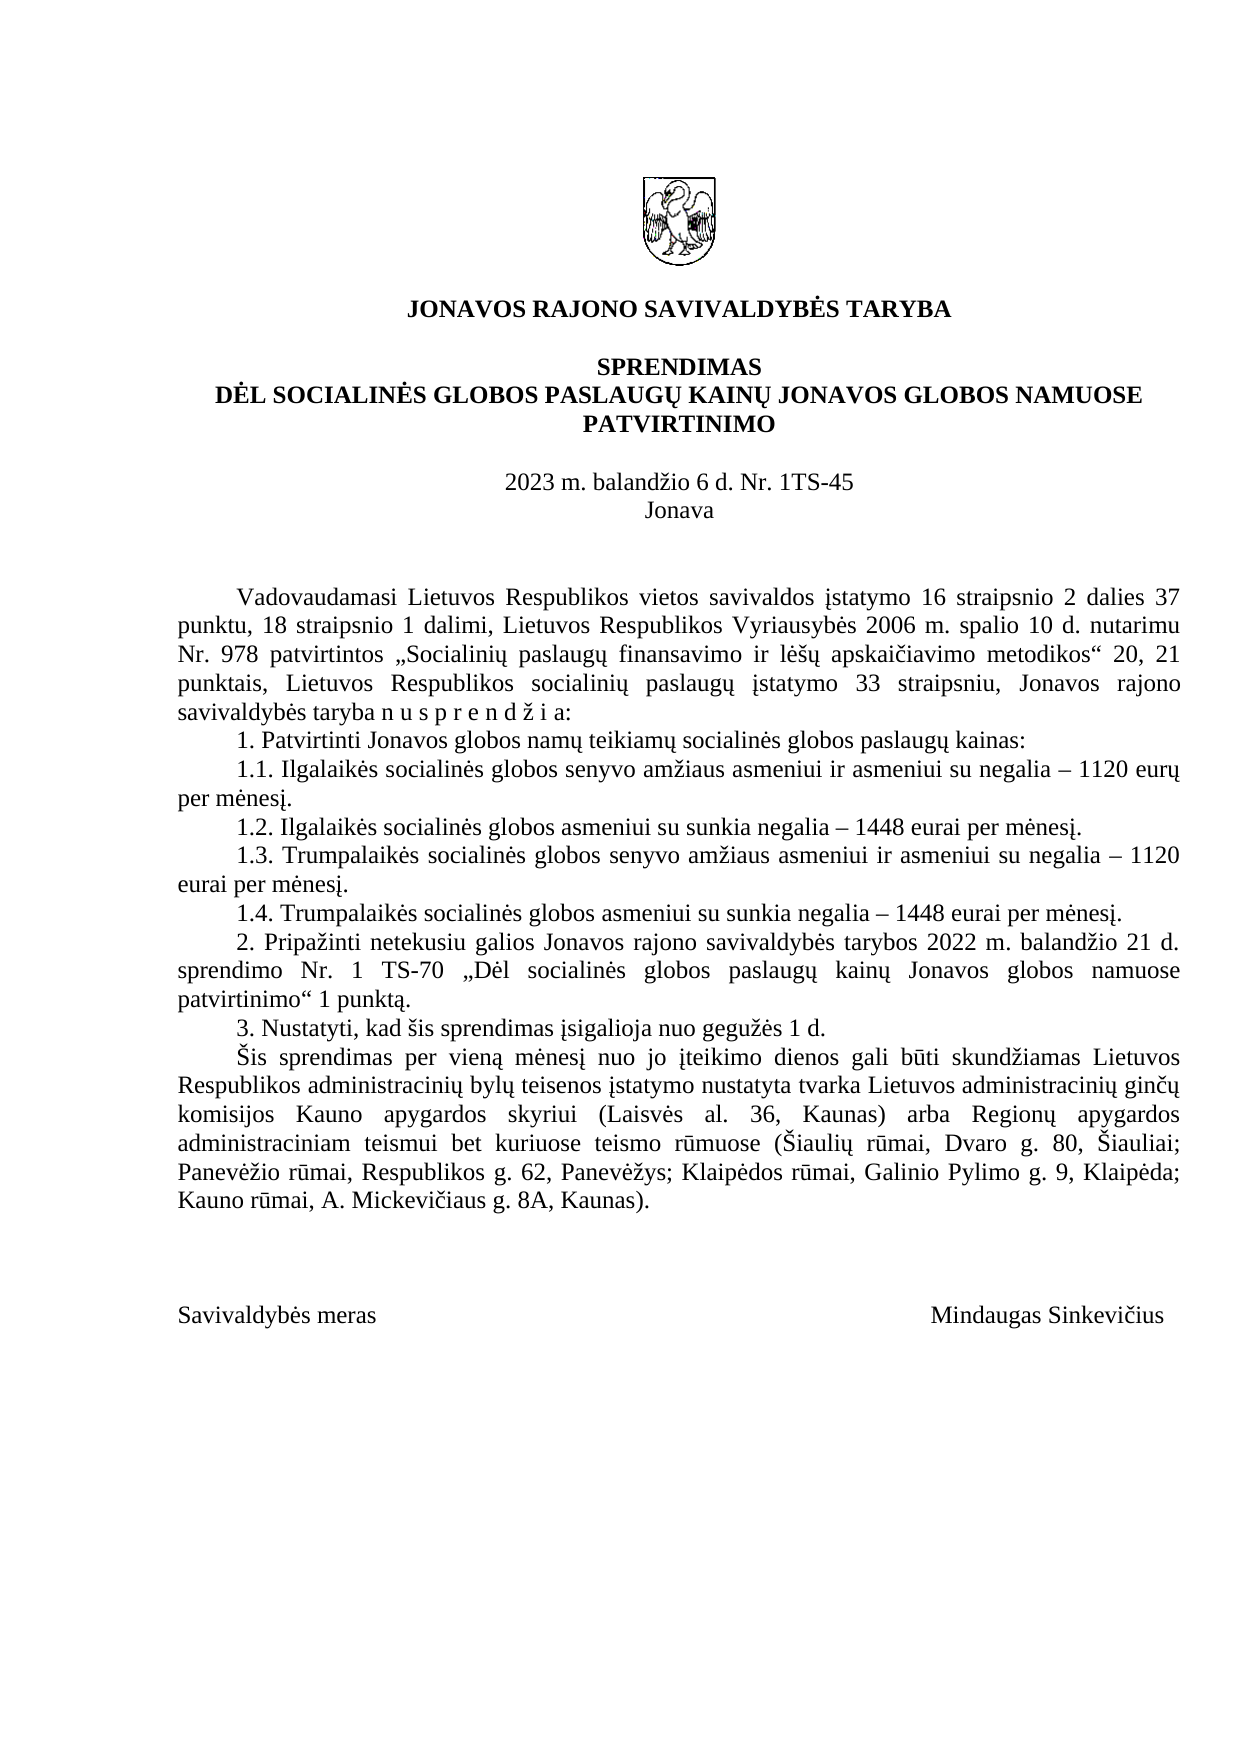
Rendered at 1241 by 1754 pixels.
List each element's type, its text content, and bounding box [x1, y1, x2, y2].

text DĖL SOCIALINĖS GLOBOS PASLAUGŲ KAINŲ JONAVOS GLOBOS NAMUOSE PATVIRTINIMO [177, 380, 1181, 438]
text Šis sprendimas per vieną mėnesį nuo jo įteikimo dienos gali būti skundžiamas Lietuvos Respublikos administracinių bylų teisenos įstatymo nustatyta tvarka Lietuvos administracinių ginčų komisijos Kauno apygardos skyriui (Laisvės al. 36, Kaunas) arba Regionų apygardos administraciniam teismui bet kuriuose teismo rūmuose (Šiaulių rūmai, Dvaro g. 80, Šiauliai; Panevėžio rūmai, Respublikos g. 62, Panevėžys; Klaipėdos rūmai, Galinio Pylimo g. 9, Klaipėda; Kauno rūmai, A. Mickevičiaus g. 8A, Kaunas). [177, 1042, 1181, 1214]
text 1. Patvirtinti Jonavos globos namų teikiamų socialinės globos paslaugų kainas: [177, 725, 1181, 754]
text 1.1. Ilgalaikės socialinės globos senyvo amžiaus asmeniui ir asmeniui su negalia – 1120 eurų per mėnesį. [177, 754, 1181, 812]
text 3. Nustatyti, kad šis sprendimas įsigalioja nuo gegužės 1 d. [177, 1013, 1181, 1042]
text Jonava [177, 495, 1181, 524]
text SPRENDIMAS [177, 352, 1181, 380]
text JONAVOS RAJONO SAVIVALDYBĖS TARYBA [177, 294, 1181, 323]
text Savivaldybės meras Mindaugas Sinkevičius [177, 1300, 1181, 1329]
text 1.2. Ilgalaikės socialinės globos asmeniui su sunkia negalia – 1448 eurai per mėnesį. [177, 812, 1181, 840]
text 1.4. Trumpalaikės socialinės globos asmeniui su sunkia negalia – 1448 eurai per mėnesį. [177, 898, 1181, 927]
text Vadovaudamasi Lietuvos Respublikos vietos savivaldos įstatymo 16 straipsnio 2 dalies 37 punktu, 18 straipsnio 1 dalimi, Lietuvos Respublikos Vyriausybės 2006 m. spalio 10 d. nutarimu Nr. 978 patvirtintos „Socialinių paslaugų finansavimo ir lėšų apskaičiavimo metodikos“ 20, 21 punktais, Lietuvos Respublikos socialinių paslaugų įstatymo 33 straipsniu, Jonavos rajono savivaldybės taryba nusprendžia: [177, 582, 1181, 725]
text 2023 m. balandžio 6 d. Nr. 1TS-45 [177, 467, 1181, 495]
text 1.3. Trumpalaikės socialinės globos senyvo amžiaus asmeniui ir asmeniui su negalia – 1120 eurai per mėnesį. [177, 840, 1181, 898]
text 2. Pripažinti netekusiu galios Jonavos rajono savivaldybės tarybos 2022 m. balandžio 21 d. sprendimo Nr. 1 TS-70 „Dėl socialinės globos paslaugų kainų Jonavos globos namuose patvirtinimo“ 1 punktą. [177, 927, 1181, 1013]
